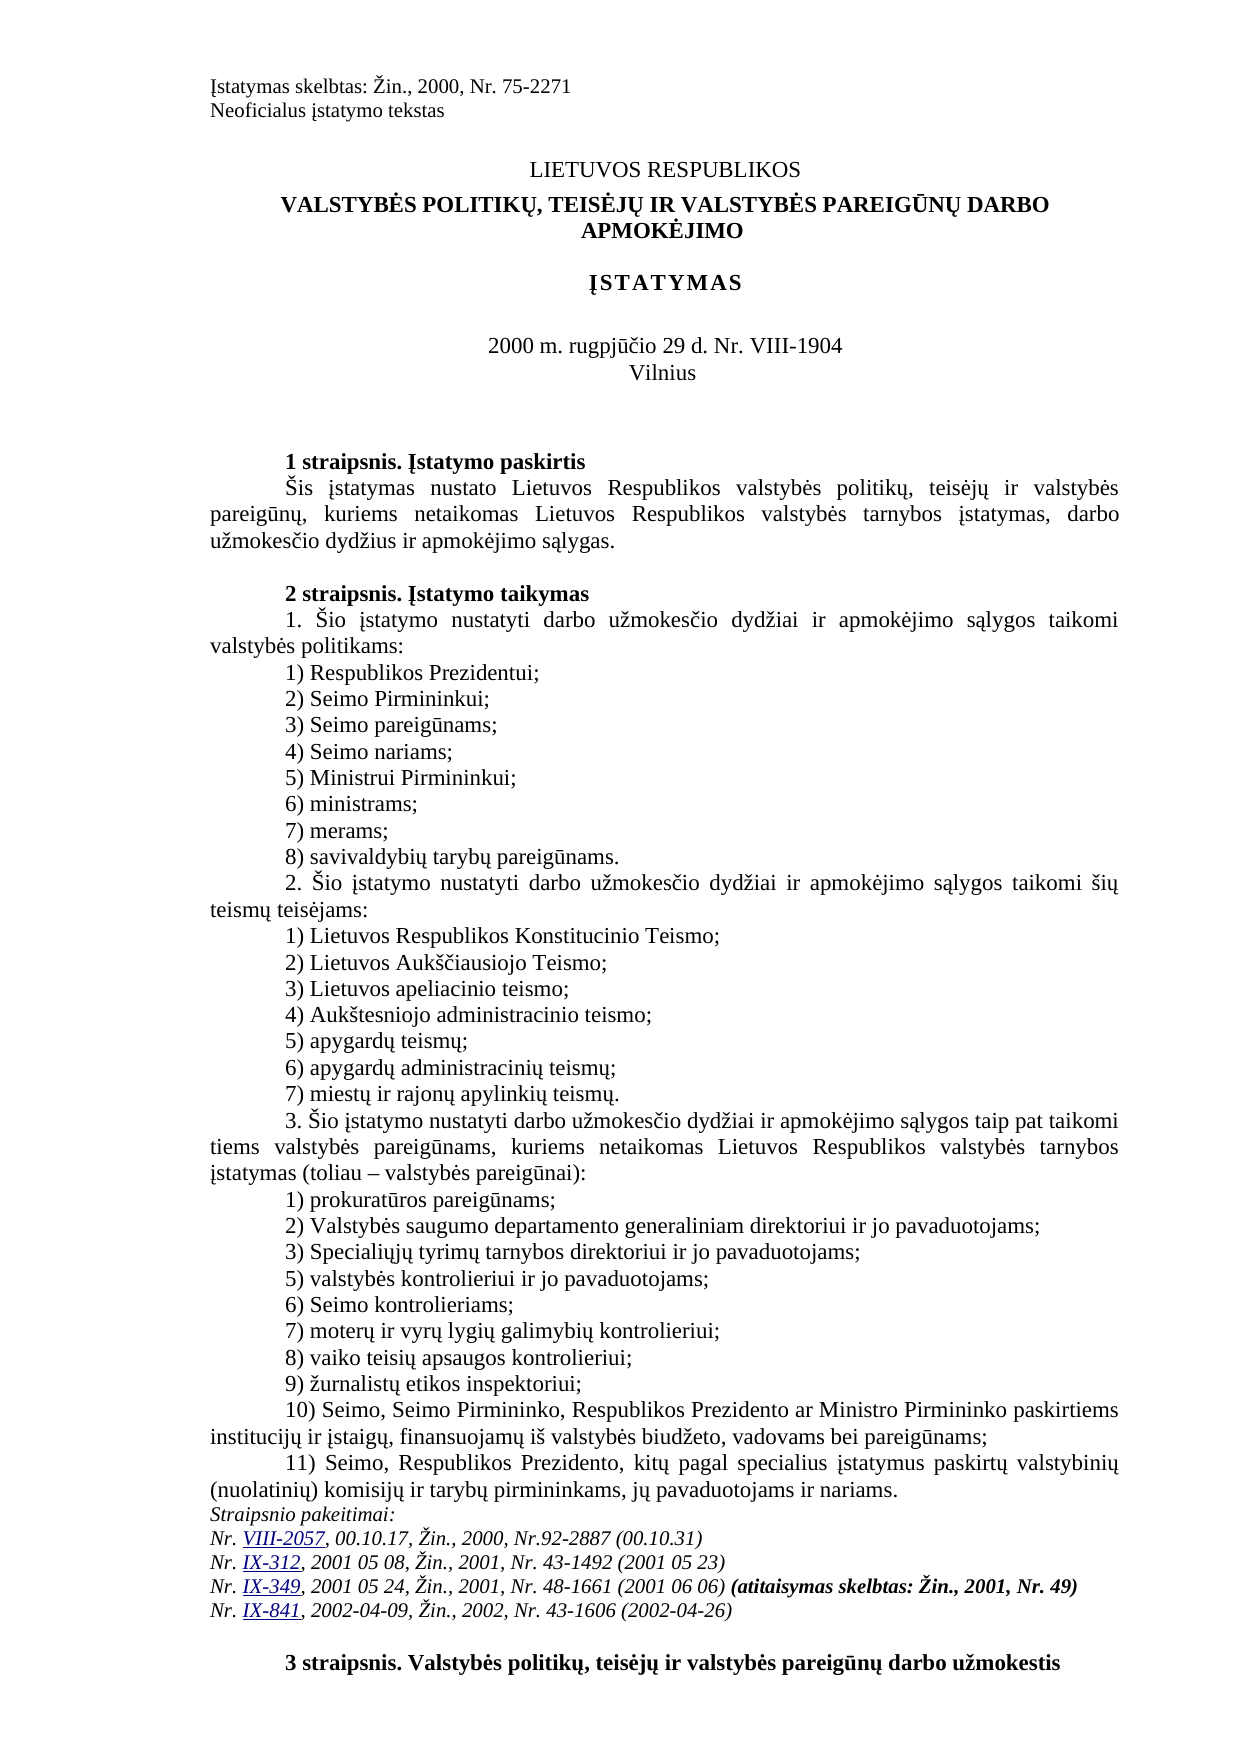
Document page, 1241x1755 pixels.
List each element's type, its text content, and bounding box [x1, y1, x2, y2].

text 2000 m. rugpjūčio 29 d. Nr. VIII-1904 Vilnius [210, 333, 1120, 385]
text 3) Seimo pareigūnams; [210, 711, 1120, 738]
text Neoficialus įstatymo tekstas [210, 98, 1120, 122]
text 1) prokuratūros pareigūnams; [210, 1186, 1120, 1212]
text 11) Seimo, Respublikos Prezidento, kitų pagal specialius įstatymus paskirtų valstybinių (nuolatinių) komisijų ir tarybų pirmininkams, jų pavaduotojams ir nariams. [210, 1449, 1120, 1502]
text 5) apygardų teismų; [210, 1028, 1120, 1054]
text ĮSTATYMAS [210, 269, 1120, 295]
text 7) merams; [210, 817, 1120, 843]
text 2) Seimo Pirmininkui; [210, 685, 1120, 711]
text VALSTYBĖS POLITIKŲ, TEISĖJŲ IR VALSTYBĖS PAREIGŪNŲ DARBO APMOKĖJIMO [210, 191, 1120, 244]
text Įstatymas skelbtas: Žin., 2000, Nr. 75-2271 [210, 73, 1120, 98]
text 6) Seimo kontrolieriams; [210, 1291, 1120, 1317]
text 5) Ministrui Pirmininkui; [210, 764, 1120, 790]
text 8) vaiko teisių apsaugos kontrolieriui; [210, 1344, 1120, 1370]
text 5) valstybės kontrolieriui ir jo pavaduotojams; [210, 1265, 1120, 1291]
text Nr. IX-841, 2002-04-09, Žin., 2002, Nr. 43-1606 (2002-04-26) [210, 1598, 1120, 1622]
text 1) Lietuvos Respublikos Konstitucinio Teismo; [210, 922, 1120, 948]
text Nr. IX-349, 2001 05 24, Žin., 2001, Nr. 48-1661 (2001 06 06) (atitaisymas skelbtas: Žin., 2001, Nr. 49) [210, 1574, 1120, 1598]
text Straipsnio pakeitimai: [210, 1502, 1120, 1526]
text 7) miestų ir rajonų apylinkių teismų. [210, 1080, 1120, 1107]
text Šis įstatymas nustato Lietuvos Respublikos valstybės politikų, teisėjų ir valstybės pareigūnų, kuriems netaikomas Lietuvos Respublikos valstybės tarnybos įstatymas, darbo užmokesčio dydžius ir apmokėjimo sąlygas. [210, 474, 1120, 553]
text 2) Lietuvos Aukščiausiojo Teismo; [210, 948, 1120, 975]
text 8) savivaldybių tarybų pareigūnams. [210, 843, 1120, 869]
text 2) Valstybės saugumo departamento generaliniam direktoriui ir jo pavaduotojams; [210, 1212, 1120, 1238]
text 1) Respublikos Prezidentui; [210, 659, 1120, 685]
text 7) moterų ir vyrų lygių galimybių kontrolieriui; [210, 1317, 1120, 1344]
text 3) Specialiųjų tyrimų tarnybos direktoriui ir jo pavaduotojams; [210, 1238, 1120, 1265]
text 3) Lietuvos apeliacinio teismo; [210, 975, 1120, 1001]
text 4) Aukštesniojo administracinio teismo; [210, 1001, 1120, 1028]
text 4) Seimo nariams; [210, 738, 1120, 764]
text 10) Seimo, Seimo Pirmininko, Respublikos Prezidento ar Ministro Pirmininko paskirtiems institucijų ir įstaigų, finansuojamų iš valstybės biudžeto, vadovams bei pareigūnams; [210, 1397, 1120, 1449]
text 2 straipsnis. Įstatymo taikymas [210, 579, 1120, 606]
text 1. Šio įstatymo nustatyti darbo užmokesčio dydžiai ir apmokėjimo sąlygos taikomi valstybės politikams: [210, 606, 1120, 659]
text 9) žurnalistų etikos inspektoriui; [210, 1370, 1120, 1397]
text 3. Šio įstatymo nustatyti darbo užmokesčio dydžiai ir apmokėjimo sąlygos taip pat taikomi tiems valstybės pareigūnams, kuriems netaikomas Lietuvos Respublikos valstybės tarnybos įstatymas (toliau – valstybės pareigūnai): [210, 1107, 1120, 1186]
text 6) ministrams; [210, 790, 1120, 817]
text 2. Šio įstatymo nustatyti darbo užmokesčio dydžiai ir apmokėjimo sąlygos taikomi šių teismų teisėjams: [210, 869, 1120, 922]
text LIETUVOS RESPUBLIKOS [210, 156, 1120, 183]
text 6) apygardų administracinių teismų; [210, 1054, 1120, 1080]
text 1 straipsnis. Įstatymo paskirtis [210, 448, 1120, 474]
text Nr. IX-312, 2001 05 08, Žin., 2001, Nr. 43-1492 (2001 05 23) [210, 1550, 1120, 1574]
text Nr. VIII-2057, 00.10.17, Žin., 2000, Nr.92-2887 (00.10.31) [210, 1526, 1120, 1550]
text 3 straipsnis. Valstybės politikų, teisėjų ir valstybės pareigūnų darbo užmokestis [285, 1649, 1120, 1675]
